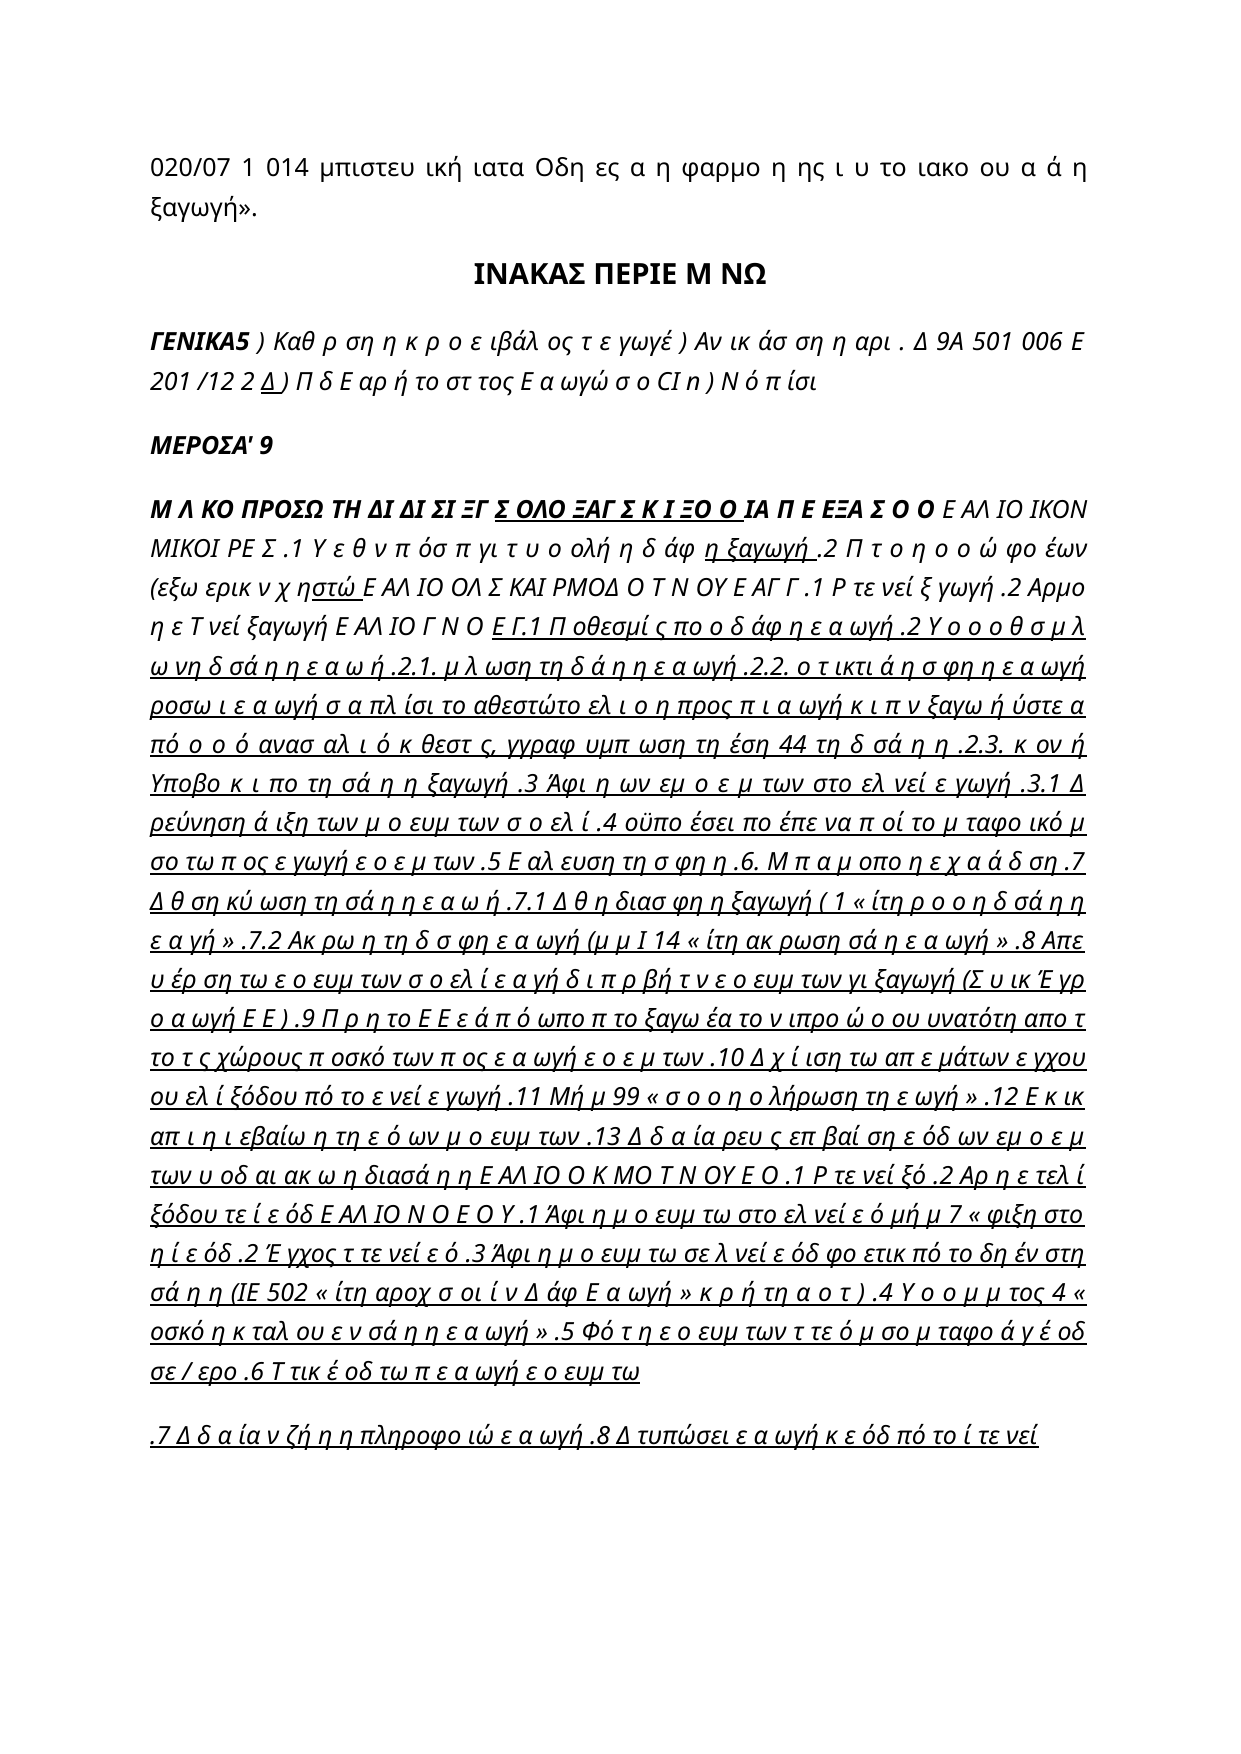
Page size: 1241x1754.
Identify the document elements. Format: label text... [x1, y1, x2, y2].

text ΜΕΡΟΣΑ' 9 [150, 427, 1090, 461]
text 020/07 1 014 μπιστευ ική ιατα Οδη ες α η φαρμο η ης ι υ το ιακο ου α ά η ξαγωγή». [150, 150, 1090, 223]
text Μ Λ ΚΟ ΠΡΟΣΩ ΤΗ ΔΙ ΔΙ ΣΙ ΞΓ Σ ΟΛΟ ΞΑΓ Σ Κ Ι ΞΟ Ο ΙΑ Π Ε ΕΞΑ Σ Ο Ο Ε ΑΛ ΙΟ ΙΚΟΝ ΜΙΚΟΙ ΡΕ Σ .1 Υ ε θ ν π όσ π γι τ υ ο ολή η δ άφ η ξαγωγή .2 Π τ ο η ο ο ώ φο έων (εξω ερικ ν χ ηστώ Ε ΑΛ ΙΟ ΟΛ Σ ΚΑΙ ΡΜΟΔ Ο Τ Ν ΟΥ Ε ΑΓ Γ .1 Ρ τε νεί ξ γωγή .2 Αρμο η ε Τ νεί ξαγωγή Ε ΑΛ ΙΟ Γ Ν Ο Ε Γ.1 Π οθεσμί ς πο ο δ άφ η ε α ωγή .2 Υ ο ο ο θ σ μ λ ω νη δ σά η η ε α ω ή .2.1. μ λ ωση τη δ ά η η ε α ωγή .2.2. ο τ ικτι ά η σ φη η ε α ωγή ροσω ι ε α ωγή σ α πλ ίσι το αθεστώτο ελ ι ο η προς π ι α ωγή κ ι π ν ξαγω ή ύστε α πό ο ο ό ανασ αλ ι ό κ θεστ ς, γγραφ υμπ ωση τη έση 44 τη δ σά η η .2.3. κ ον ή Υποβο κ ι πο τη σά η η ξαγωγή .3 Άφι η ων εμ ο ε μ των στο ελ νεί ε γωγή .3.1 Δ ρεύνηση ά ιξη των μ ο ευμ των σ ο ελ ί .4 οϋπο έσει πο έπε να π οί το μ ταφο ικό μ σο τω π ος ε γωγή ε ο ε μ των .5 Ε αλ ευση τη σ φη η .6. Μ π α μ οπο η ε χ α ά δ ση .7 Δ θ ση κύ ωση τη σά η η ε α ω ή .7.1 Δ θ η διασ φη η ξαγωγή ( 1 « ίτη ρ ο ο η δ σά η η ε α γή » .7.2 Ακ ρω η τη δ σ φη ε α ωγή (μ μ I 14 « ίτη ακ ρωση σά η ε α ωγή » .8 Απε υ έρ ση τω ε ο ευμ των σ ο ελ ί ε α γή δ ι π ρ βή τ ν ε ο ευμ των γι ξαγωγή (Σ υ ικ Έ γρ ο α ωγή Ε Ε ) .9 Π ρ η το Ε Ε ε ά π ό ωπο π το ξαγω έα το ν ιπρο ώ ο ου υνατότη απο τ το τ ς χώρους π οσκό των π ος ε α ωγή ε ο ε μ των .10 Δ χ ί ιση τω απ ε μάτων ε γχου ου ελ ί ξόδου πό το ε νεί ε γωγή .11 Μή μ 99 « σ ο ο η ο λήρωση τη ε ωγή » .12 Ε κ ικ απ ι η ι εβαίω η τη ε ό ων μ ο ευμ των .13 Δ δ α ία ρευ ς επ βαί ση ε όδ ων εμ ο ε μ των υ οδ αι ακ ω η διασά η η Ε ΑΛ ΙΟ Ο Κ ΜΟ Τ Ν ΟΥ Ε Ο .1 Ρ τε νεί ξό .2 Αρ η ε τελ ί ξόδου τε ί ε όδ Ε ΑΛ ΙΟ Ν Ο Ε Ο Υ .1 Άφι η μ ο ευμ τω στο ελ νεί ε ό μή μ 7 « φιξη στο η ί ε όδ .2 Έ γχος τ τε νεί ε ό .3 Άφι η μ ο ευμ τω σε λ νεί ε όδ φο ετικ πό το δη έν στη σά η η (ΙΕ 502 « ίτη αροχ σ οι ί ν Δ άφ Ε α ωγή » κ ρ ή τη α ο τ ) .4 Υ ο ο μ μ τος 4 « οσκό η κ ταλ ου ε ν σά η η ε α ωγή » .5 Φό τ η ε ο ευμ των τ τε ό μ σο μ ταφο ά γ έ οδ σε / ερο .6 Τ τικ έ οδ τω π ε α ωγή ε ο ευμ τω [150, 491, 1090, 1387]
text .7 Δ δ α ία ν ζή η η πληροφο ιώ ε α ωγή .8 Δ τυπώσει ε α ωγή κ ε όδ πό το ί τε νεί [150, 1417, 1090, 1451]
text ΙΝΑΚΑΣ ΠΕΡΙΕ Μ ΝΩ [150, 253, 1090, 293]
text ΓΕΝΙΚΑ5 ) Καθ ρ ση η κ ρ ο ε ιβάλ ος τ ε γωγέ ) Αν ικ άσ ση η αρι . Δ 9Α 501 006 Ε 201 /12 2 Δ ) Π δ Ε αρ ή το στ τος Ε α ωγώ σ ο CI n ) Ν ό π ίσι [150, 324, 1090, 397]
